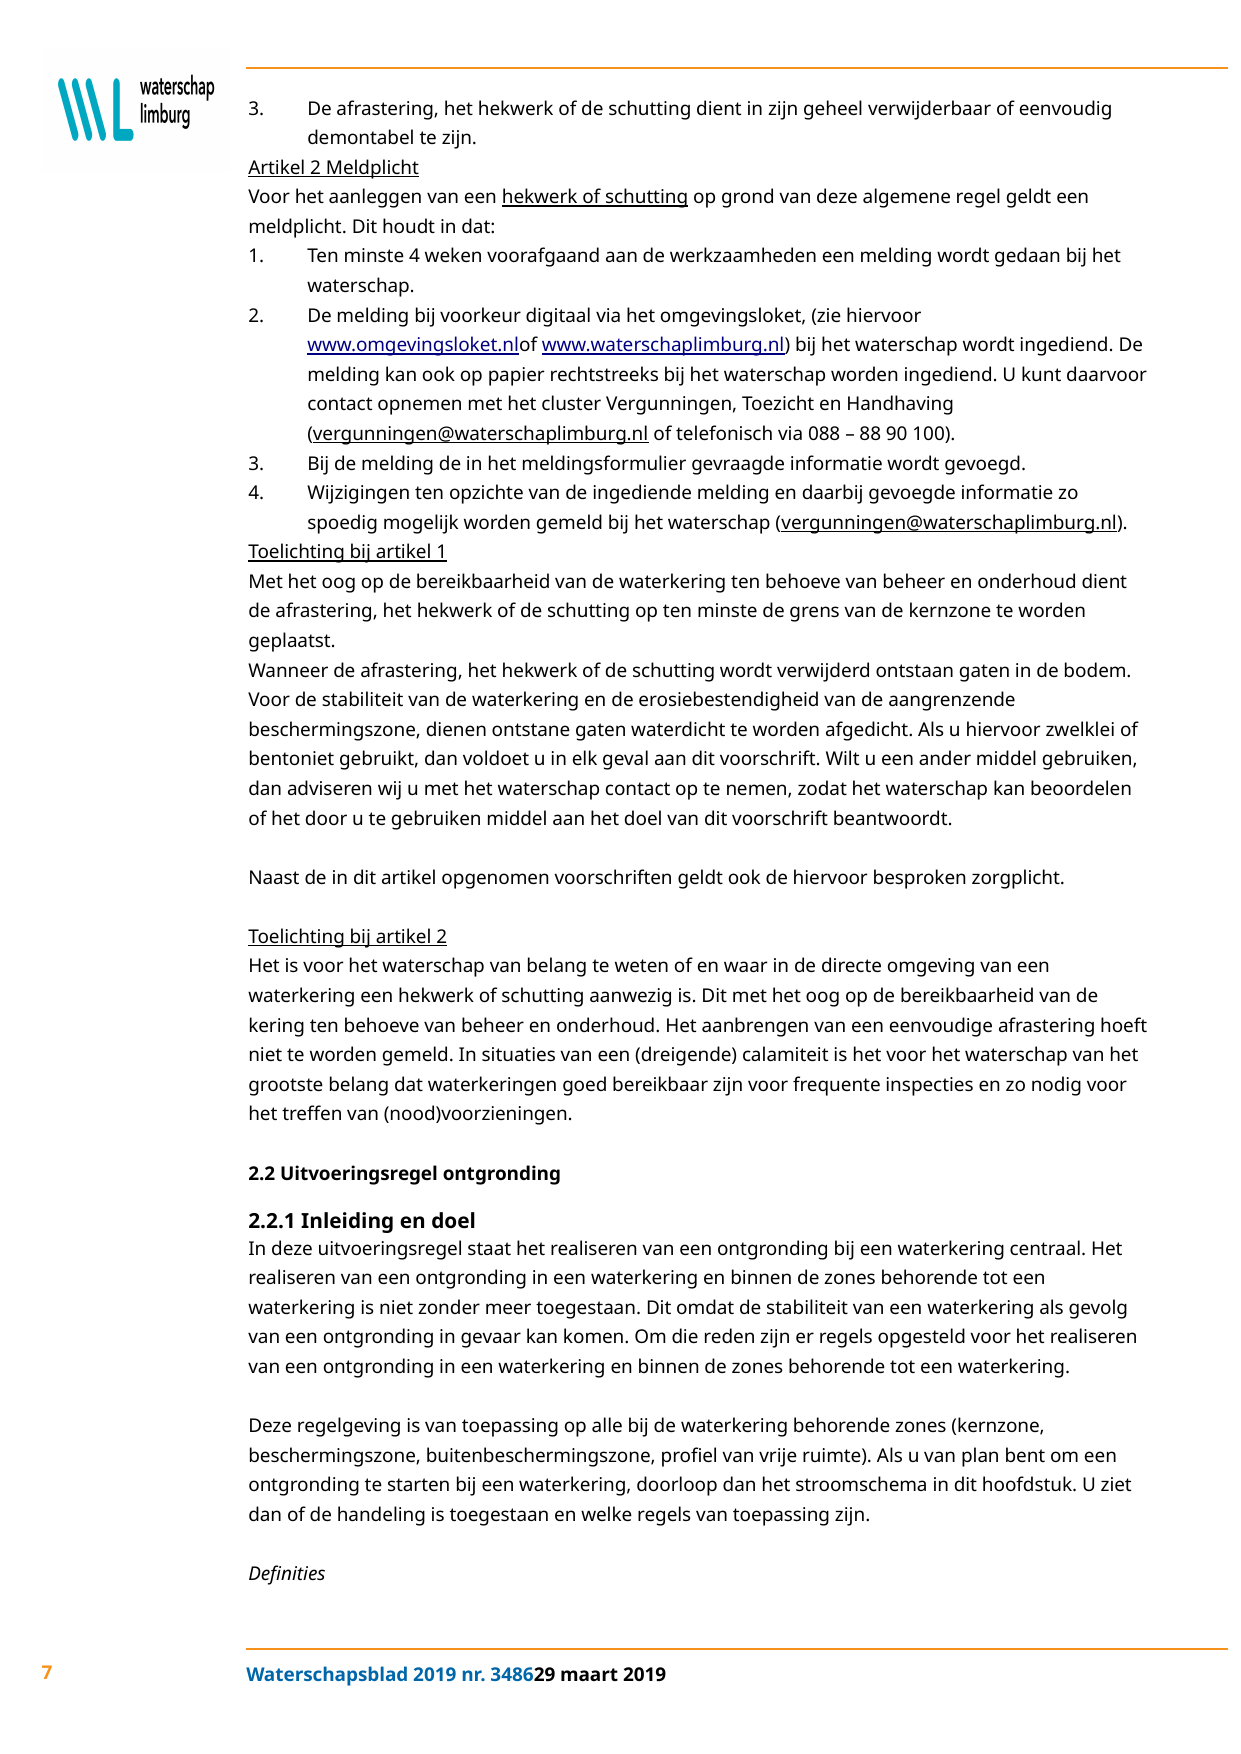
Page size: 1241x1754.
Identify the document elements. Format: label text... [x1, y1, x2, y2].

list Ten minste 4 weken voorafgaand aan de werkzaamheden een melding wordt gedaan bij het waterschap. [248, 243, 1152, 298]
list Bij de melding de in het meldingsformulier gevraagde informatie wordt gevoegd. [248, 450, 1152, 476]
picture [41, 47, 231, 172]
text Wanneer de afrastering, het hekwerk of de schutting wordt verwijderd ontstaan gaten in de bodem. Voor de stabiliteit van de waterkering en de erosiebestendigheid van de aangrenzende beschermingszone, dienen ontstane gaten waterdicht te worden afgedicht. Als u hiervoor zwelklei of bentoniet gebruikt, dan voldoet u in elk geval aan dit voorschrift. Wilt u een ander middel gebruiken, dan adviseren wij u met het waterschap contact op te nemen, zodat het waterschap kan beoordelen of het door u te gebruiken middel aan het doel van dit voorschrift beantwoordt. [248, 657, 1152, 831]
list Wijzigingen ten opzichte van de ingediende melding en daarbij gevoegde informatie zo spoedig mogelijk worden gemeld bij het waterschap (vergunningen@waterschaplimburg.nl). [248, 479, 1152, 535]
text Deze regelgeving is van toepassing op alle bij de waterkering behorende zones (kernzone, beschermingszone, buitenbeschermingszone, profiel van vrije ruimte). Als u van plan bent om een ontgronding te starten bij een waterkering, doorloop dan het stroomschema in dit hoofdstuk. U ziet dan of de handeling is toegestaan en welke regels van toepassing zijn. [248, 1412, 1152, 1527]
text 2.2.1 Inleiding en doel [248, 1206, 1152, 1235]
text Artikel 2 Meldplicht [248, 154, 1152, 180]
text Toelichting bij artikel 1 [248, 538, 1152, 564]
list De melding bij voorkeur digitaal via het omgevingsloket, (zie hiervoor www.omgevingsloket.nlof www.waterschaplimburg.nl) bij het waterschap wordt ingediend. De melding kan ook op papier rechtstreeks bij het waterschap worden ingediend. U kunt daarvoor contact opnemen met het cluster Vergunningen, Toezicht en Handhaving (vergunningen@waterschaplimburg.nl of telefonisch via 088 – 88 90 100). [248, 302, 1152, 446]
text 2.2 Uitvoeringsregel ontgronding [248, 1160, 1152, 1186]
text In deze uitvoeringsregel staat het realiseren van een ontgronding bij een waterkering centraal. Het realiseren van een ontgronding in een waterkering en binnen de zones behorende tot een waterkering is niet zonder meer toegestaan. Dit omdat de stabiliteit van een waterkering als gevolg van een ontgronding in gevaar kan komen. Om die reden zijn er regels opgesteld voor het realiseren van een ontgronding in een waterkering en binnen de zones behorende tot een waterkering. [248, 1235, 1152, 1379]
list De afrastering, het hekwerk of de schutting dient in zijn geheel verwijderbaar of eenvoudig demontabel te zijn. [248, 95, 1152, 150]
text Toelichting bij artikel 2 [248, 923, 1152, 949]
text Met het oog op de bereikbaarheid van de waterkering ten behoeve van beheer en onderhoud dient de afrastering, het hekwerk of de schutting op ten minste de grens van de kernzone te worden geplaatst. [248, 568, 1152, 653]
text Het is voor het waterschap van belang te weten of en waar in de directe omgeving van een waterkering een hekwerk of schutting aanwezig is. Dit met het oog op de bereikbaarheid van de kering ten behoeve van beheer en onderhoud. Het aanbrengen van een eenvoudige afrastering hoeft niet te worden gemeld. In situaties van een (dreigende) calamiteit is het voor het waterschap van het grootste belang dat waterkeringen goed bereikbaar zijn voor frequente inspecties en zo nodig voor het treffen van (nood)voorzieningen. [248, 953, 1152, 1126]
text Naast de in dit artikel opgenomen voorschriften geldt ook de hiervoor besproken zorgplicht. [248, 864, 1152, 890]
text Definities [248, 1560, 1152, 1586]
text Voor het aanleggen van een hekwerk of schutting op grond van deze algemene regel geldt een meldplicht. Dit houdt in dat: [248, 183, 1152, 239]
